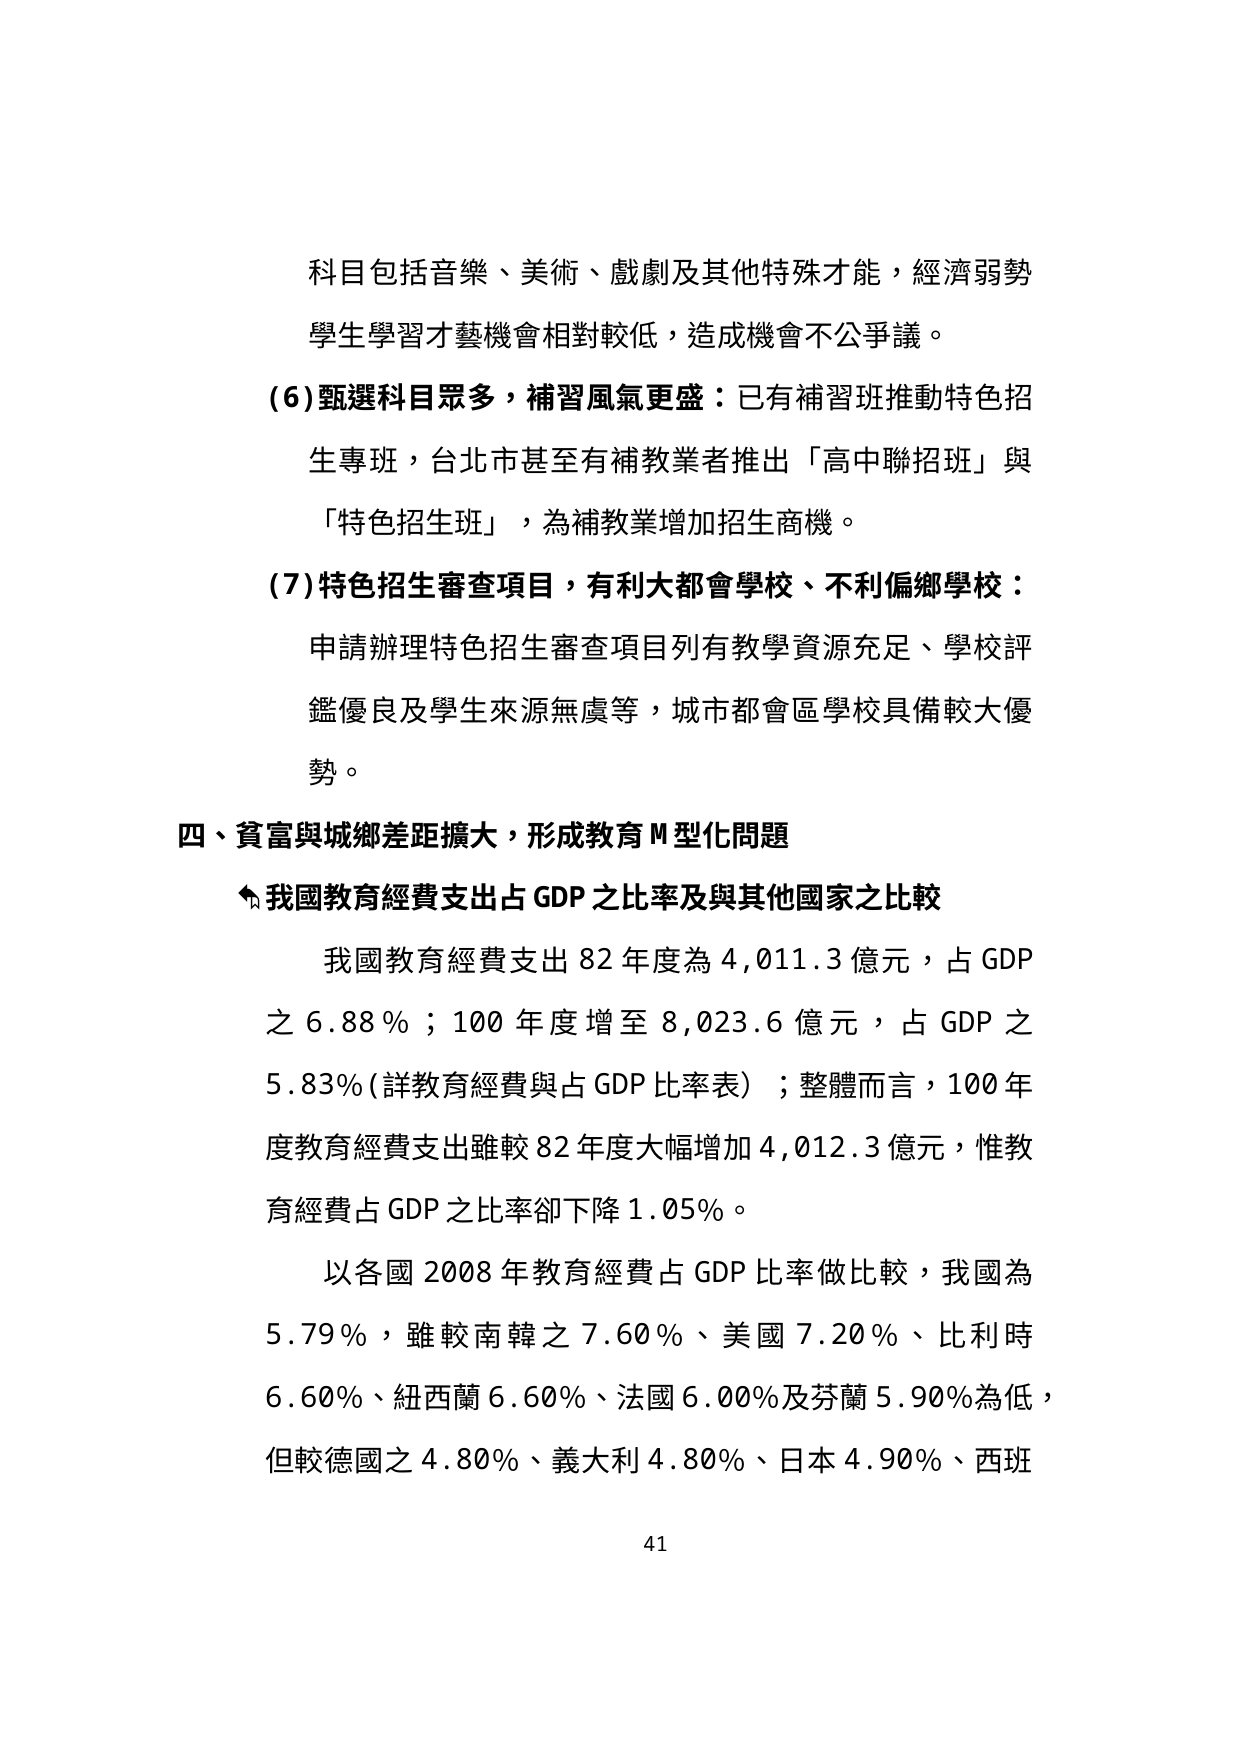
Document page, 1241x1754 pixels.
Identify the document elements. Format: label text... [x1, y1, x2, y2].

text 我國教育經費支出占GDP之比率及與其他國家之比較 [236, 854, 1034, 917]
text (6)甄選科目眾多，補習風氣更盛：已有補習班推動特色招生專班，台北市甚至有補教業者推出「高中聯招班」與「特色招生班」，為補教業增加招生商機。 [265, 354, 1034, 542]
text (7)特色招生審查項目，有利大都會學校、不利偏鄉學校：申請辦理特色招生審查項目列有教學資源充足、學校評鑑優良及學生來源無虞等，城市都會區學校具備較大優勢。 [265, 542, 1034, 792]
text 四、貧富與城鄉差距擴大，形成教育M型化問題 [177, 792, 1034, 854]
text 我國教育經費支出82年度為4,011.3億元，占GDP之6.88％；100年度增至8,023.6億元，占GDP之5.83％(詳教育經費與占GDP比率表）；整體而言，100年度教育經費支出雖較82年度大幅增加4,012.3億元，惟教育經費占GDP之比率卻下降1.05％。 [265, 917, 1034, 1229]
text 科目包括音樂、美術、戲劇及其他特殊才能，經濟弱勢學生學習才藝機會相對較低，造成機會不公爭議。 [265, 229, 1034, 354]
text 以各國2008年教育經費占GDP比率做比較，我國為5.79％，雖較南韓之7.60％、美國7.20％、比利時6.60％、紐西蘭6.60％、法國6.00％及芬蘭5.90％為低，但較德國之4.80％、義大利4.80％、日本4.90％、西班牙5.10％、澳大利亞5.20％為高(詳附表17）。 [265, 1229, 1034, 1479]
